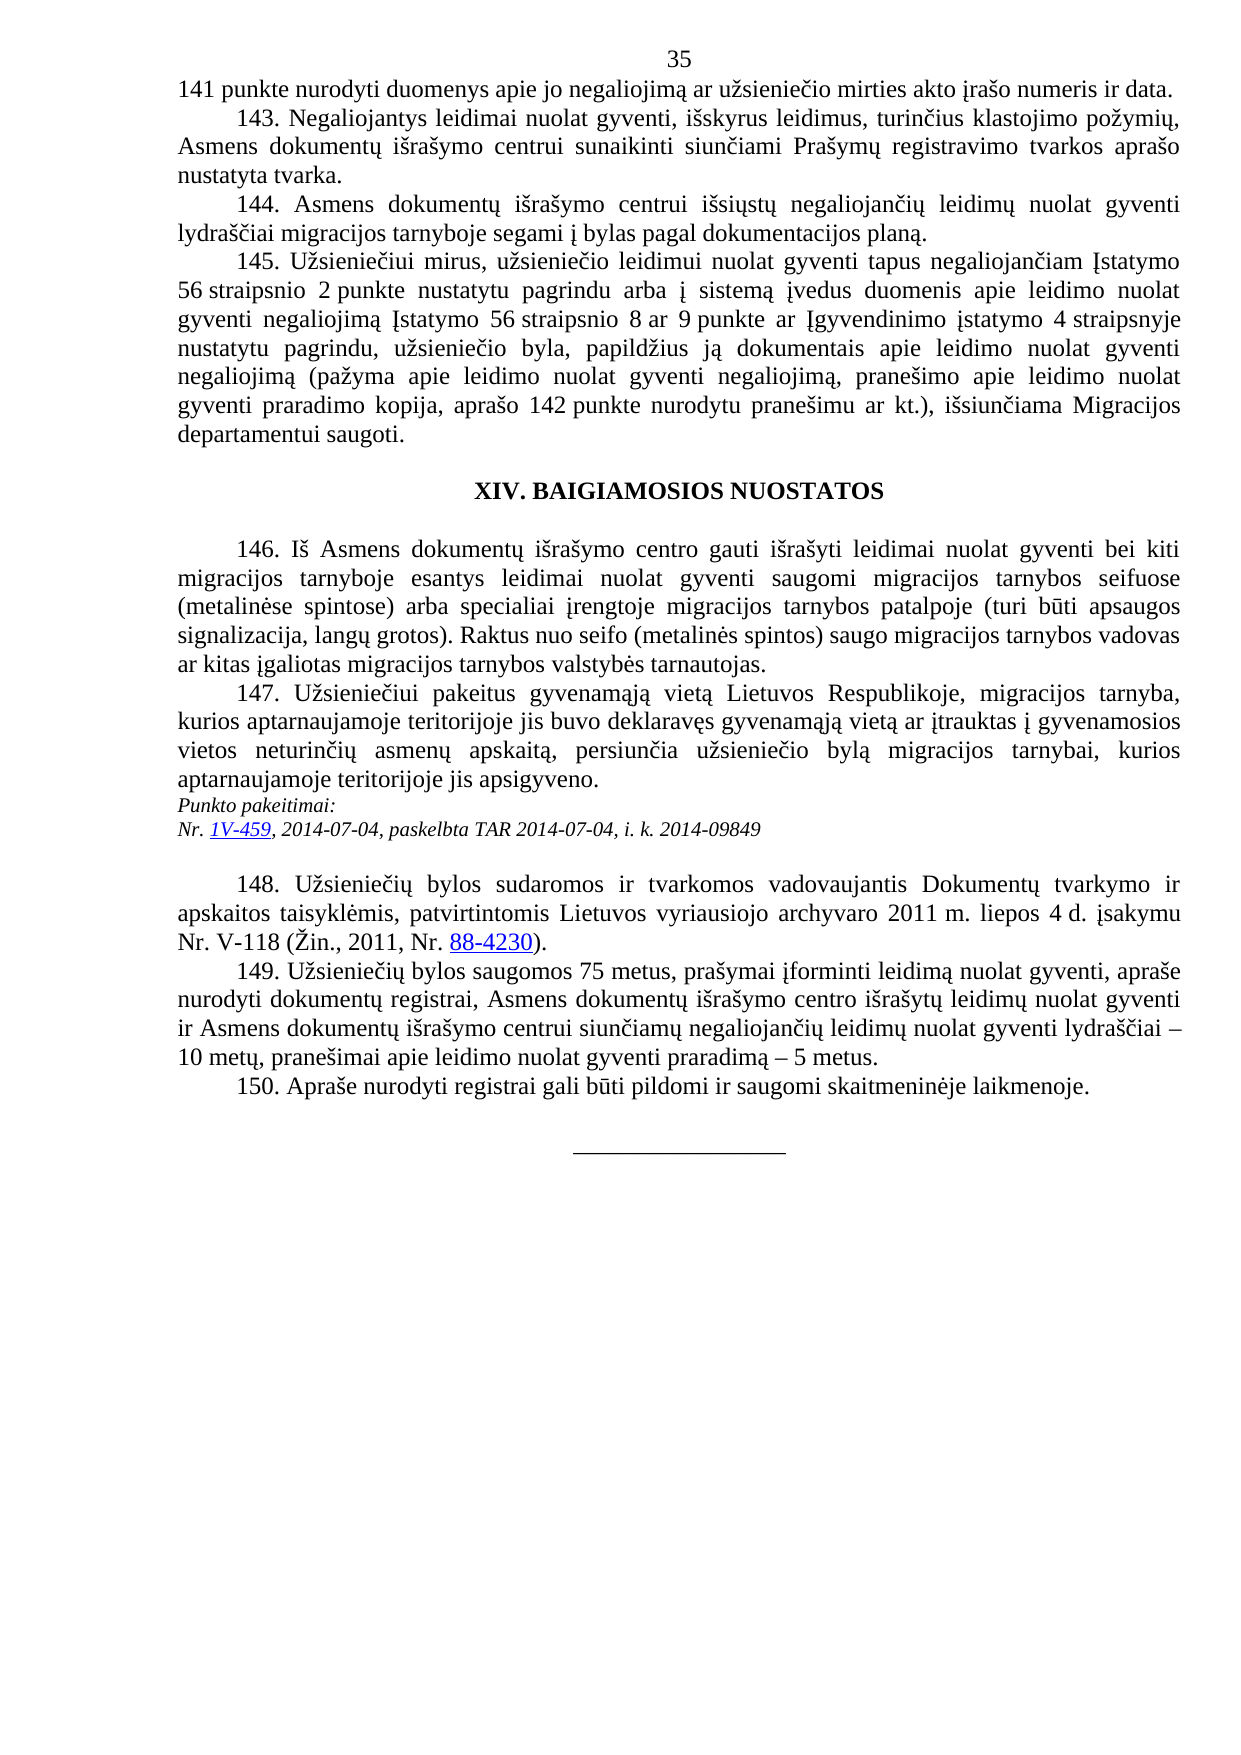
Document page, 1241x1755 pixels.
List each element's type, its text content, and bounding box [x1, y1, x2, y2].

text 146. Iš Asmens dokumentų išrašymo centro gauti išrašyti leidimai nuolat gyventi bei kiti migracijos tarnyboje esantys leidimai nuolat gyventi saugomi migracijos tarnybos seifuose (metalinėse spintose) arba specialiai įrengtoje migracijos tarnybos patalpoje (turi būti apsaugos signalizacija, langų grotos). Raktus nuo seifo (metalinės spintos) saugo migracijos tarnybos vadovas ar kitas įgaliotas migracijos tarnybos valstybės tarnautojas. [177, 534, 1181, 678]
text 148. Užsieniečių bylos sudaromos ir tvarkomos vadovaujantis Dokumentų tvarkymo ir apskaitos taisyklėmis, patvirtintomis Lietuvos vyriausiojo archyvaro 2011 m. liepos 4 d. įsakymu Nr. V-118 (Žin., 2011, Nr. 88-4230). [177, 869, 1181, 956]
text 144. Asmens dokumentų išrašymo centrui išsiųstų negaliojančių leidimų nuolat gyventi lydraščiai migracijos tarnyboje segami į bylas pagal dokumentacijos planą. [177, 189, 1181, 246]
text 145. Užsieniečiui mirus, užsieniečio leidimui nuolat gyventi tapus negaliojančiam Įstatymo 56 straipsnio 2 punkte nustatytu pagrindu arba į sistemą įvedus duomenis apie leidimo nuolat gyventi negaliojimą Įstatymo 56 straipsnio 8 ar 9 punkte ar Įgyvendinimo įstatymo 4 straipsnyje nustatytu pagrindu, užsieniečio byla, papildžius ją dokumentais apie leidimo nuolat gyventi negaliojimą (pažyma apie leidimo nuolat gyventi negaliojimą, pranešimo apie leidimo nuolat gyventi praradimo kopija, aprašo 142 punkte nurodytu pranešimu ar kt.), išsiunčiama Migracijos departamentui saugoti. [177, 246, 1181, 448]
text Nr. 1V-459, 2014-07-04, paskelbta TAR 2014-07-04, i. k. 2014-09849 [177, 817, 1181, 841]
text 149. Užsieniečių bylos saugomos 75 metus, prašymai įforminti leidimą nuolat gyventi, apraše nurodyti dokumentų registrai, Asmens dokumentų išrašymo centro išrašytų leidimų nuolat gyventi ir Asmens dokumentų išrašymo centrui siunčiamų negaliojančių leidimų nuolat gyventi lydraščiai – 10 metų, pranešimai apie leidimo nuolat gyventi praradimą – 5 metus. [177, 956, 1181, 1071]
text Punkto pakeitimai: [177, 793, 1181, 817]
text 147. Užsieniečiui pakeitus gyvenamąją vietą Lietuvos Respublikoje, migracijos tarnyba, kurios aptarnaujamoje teritorijoje jis buvo deklaravęs gyvenamąją vietą ar įtrauktas į gyvenamosios vietos neturinčių asmenų apskaitą, persiunčia užsieniečio bylą migracijos tarnybai, kurios aptarnaujamoje teritorijoje jis apsigyveno. [177, 678, 1181, 793]
text 141 punkte nurodyti duomenys apie jo negaliojimą ar užsieniečio mirties akto įrašo numeris ir data. [177, 74, 1181, 103]
text 143. Negaliojantys leidimai nuolat gyventi, išskyrus leidimus, turinčius klastojimo požymių, Asmens dokumentų išrašymo centrui sunaikinti siunčiami Prašymų registravimo tvarkos aprašo nustatyta tvarka. [177, 103, 1181, 189]
text _________________ [177, 1128, 1181, 1157]
text 150. Apraše nurodyti registrai gali būti pildomi ir saugomi skaitmeninėje laikmenoje. [177, 1071, 1181, 1099]
text XIV. baigiamosios nuostatos [177, 476, 1181, 505]
